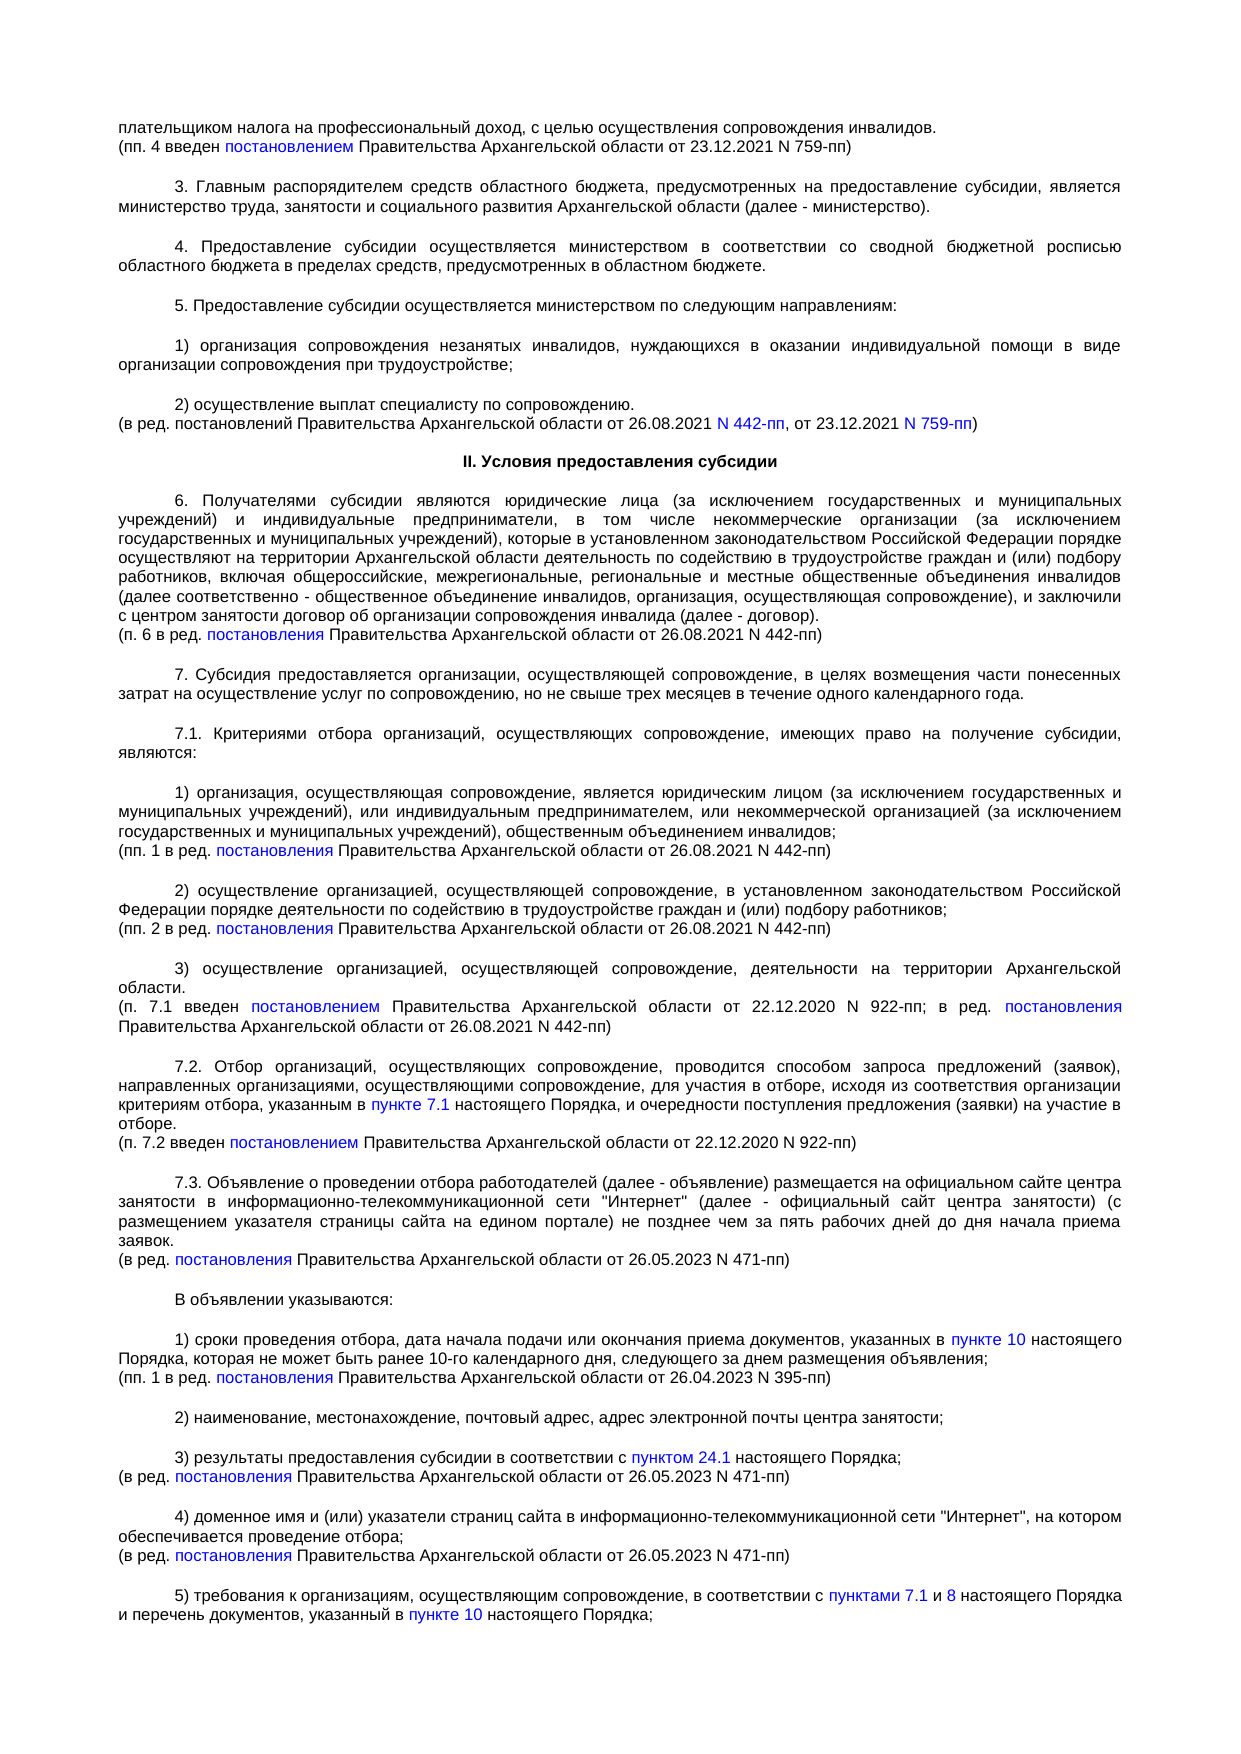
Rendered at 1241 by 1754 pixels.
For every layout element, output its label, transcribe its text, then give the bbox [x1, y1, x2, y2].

text (п. 7.1 введен постановлением Правительства Архангельской области от 22.12.2020 N 922-пп; в ред. постановления Правительства Архангельской области от 26.08.2021 N 442-пп) [118, 997, 1122, 1036]
text 1) сроки проведения отбора, дата начала подачи или окончания приема документов, указанных в пункте 10 настоящего Порядка, которая не может быть ранее 10-го календарного дня, следующего за днем размещения объявления; [118, 1330, 1122, 1368]
text (пп. 4 введен постановлением Правительства Архангельской области от 23.12.2021 N 759-пп) [118, 137, 1122, 156]
text 7.2. Отбор организаций, осуществляющих сопровождение, проводится способом запроса предложений (заявок), направленных организациями, осуществляющими сопровождение, для участия в отборе, исходя из соответствия организации критериям отбора, указанным в пункте 7.1 настоящего Порядка, и очередности поступления предложения (заявки) на участие в отборе. [118, 1056, 1122, 1133]
text 5. Предоставление субсидии осуществляется министерством по следующим направлениям: [118, 296, 1122, 315]
text (пп. 1 в ред. постановления Правительства Архангельской области от 26.08.2021 N 442-пп) [118, 841, 1122, 860]
text 4) доменное имя и (или) указатели страниц сайта в информационно-телекоммуникационной сети "Интернет", на котором обеспечивается проведение отбора; [118, 1507, 1122, 1546]
text (в ред. постановления Правительства Архангельской области от 26.05.2023 N 471-пп) [118, 1250, 1122, 1269]
text 2) наименование, местонахождение, почтовый адрес, адрес электронной почты центра занятости; [118, 1408, 1122, 1427]
text (пп. 2 в ред. постановления Правительства Архангельской области от 26.08.2021 N 442-пп) [118, 919, 1122, 938]
text 2) осуществление организацией, осуществляющей сопровождение, в установленном законодательством Российской Федерации порядке деятельности по содействию в трудоустройстве граждан и (или) подбору работников; [118, 881, 1122, 919]
text (п. 6 в ред. постановления Правительства Архангельской области от 26.08.2021 N 442-пп) [118, 625, 1122, 644]
text 1) организация сопровождения незанятых инвалидов, нуждающихся в оказании индивидуальной помощи в виде организации сопровождения при трудоустройстве; [118, 336, 1122, 374]
text 1) организация, осуществляющая сопровождение, является юридическим лицом (за исключением государственных и муниципальных учреждений), или индивидуальным предпринимателем, или некоммерческой организацией (за исключением государственных и муниципальных учреждений), общественным объединением инвалидов; [118, 783, 1122, 841]
text (пп. 1 в ред. постановления Правительства Архангельской области от 26.04.2023 N 395-пп) [118, 1368, 1122, 1387]
text 3) осуществление организацией, осуществляющей сопровождение, деятельности на территории Архангельской области. [118, 959, 1122, 997]
text (в ред. постановления Правительства Архангельской области от 26.05.2023 N 471-пп) [118, 1546, 1122, 1565]
text 7.1. Критериями отбора организаций, осуществляющих сопровождение, имеющих право на получение субсидии, являются: [118, 724, 1122, 762]
text 2) осуществление выплат специалисту по сопровождению. [118, 395, 1122, 414]
text 3) результаты предоставления субсидии в соответствии с пунктом 24.1 настоящего Порядка; [118, 1448, 1122, 1467]
text 6. Получателями субсидии являются юридические лица (за исключением государственных и муниципальных учреждений) и индивидуальные предприниматели, в том числе некоммерческие организации (за исключением государственных и муниципальных учреждений), которые в установленном законодательством Российской Федерации порядке осуществляют на территории Архангельской области деятельность по содействию в трудоустройстве граждан и (или) подбору работников, включая общероссийские, межрегиональные, региональные и местные общественные объединения инвалидов (далее соответственно - общественное объединение инвалидов, организация, осуществляющая сопровождение), и заключили с центром занятости договор об организации сопровождения инвалида (далее - договор). [118, 491, 1122, 625]
text 3. Главным распорядителем средств областного бюджета, предусмотренных на предоставление субсидии, является министерство труда, занятости и социального развития Архангельской области (далее - министерство). [118, 177, 1122, 216]
text (в ред. постановления Правительства Архангельской области от 26.05.2023 N 471-пп) [118, 1467, 1122, 1486]
text 7.3. Объявление о проведении отбора работодателей (далее - объявление) размещается на официальном сайте центра занятости в информационно-телекоммуникационной сети "Интернет" (далее - официальный сайт центра занятости) (с размещением указателя страницы сайта на едином портале) не позднее чем за пять рабочих дней до дня начала приема заявок. [118, 1173, 1122, 1250]
text (п. 7.2 введен постановлением Правительства Архангельской области от 22.12.2020 N 922-пп) [118, 1133, 1122, 1152]
text (в ред. постановлений Правительства Архангельской области от 26.08.2021 N 442-пп, от 23.12.2021 N 759-пп) [118, 414, 1122, 433]
text В объявлении указываются: [118, 1290, 1122, 1309]
subtitle II. Условия предоставления субсидии [118, 452, 1122, 471]
text 5) требования к организациям, осуществляющим сопровождение, в соответствии с пунктами 7.1 и 8 настоящего Порядка и перечень документов, указанный в пункте 10 настоящего Порядка; [118, 1586, 1122, 1624]
text 7. Субсидия предоставляется организации, осуществляющей сопровождение, в целях возмещения части понесенных затрат на осуществление услуг по сопровождению, но не свыше трех месяцев в течение одного календарного года. [118, 665, 1122, 703]
text 4. Предоставление субсидии осуществляется министерством в соответствии со сводной бюджетной росписью областного бюджета в пределах средств, предусмотренных в областном бюджете. [118, 236, 1122, 275]
text плательщиком налога на профессиональный доход, с целью осуществления сопровождения инвалидов. [118, 118, 1122, 137]
